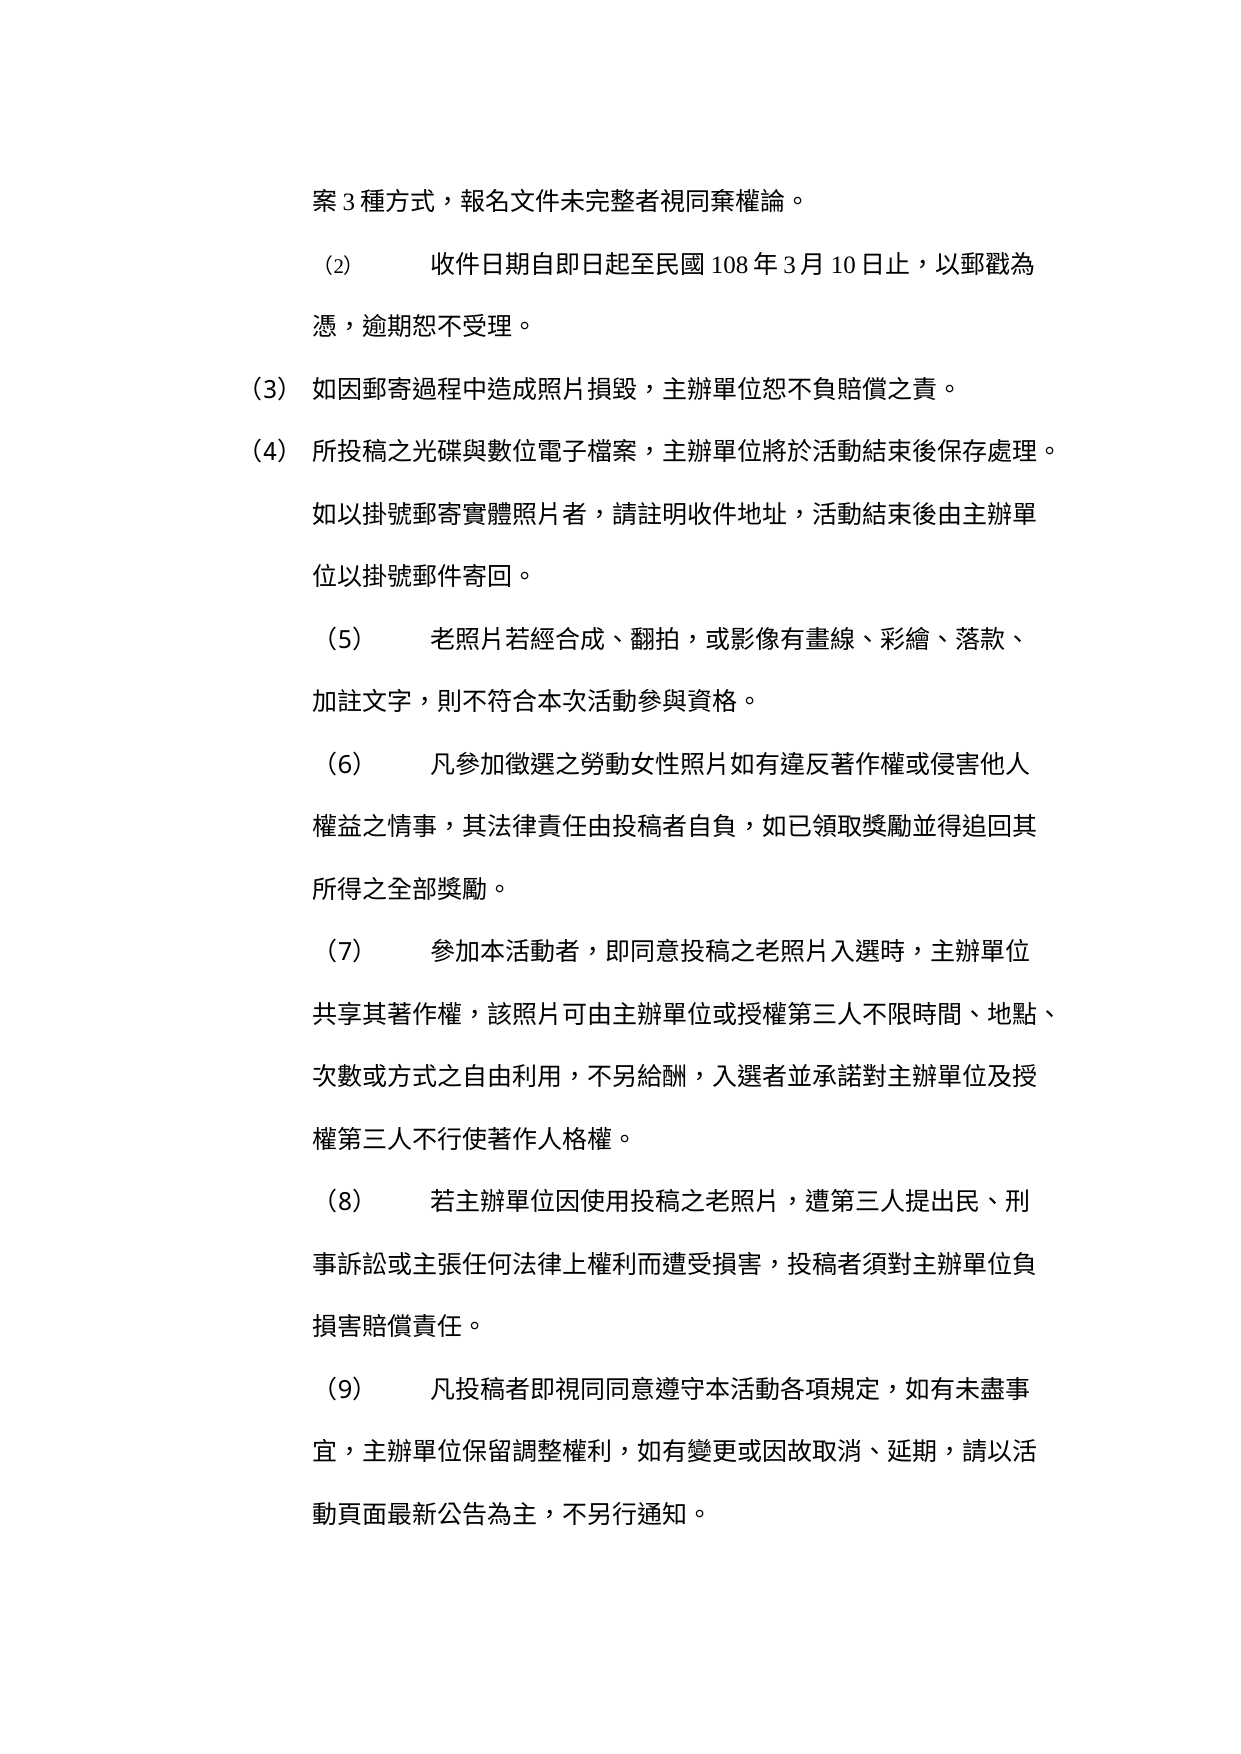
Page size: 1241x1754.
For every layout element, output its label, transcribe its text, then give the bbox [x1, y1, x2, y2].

list 凡投稿者即視同同意遵守本活動各項規定，如有未盡事宜，主辦單位保留調整權利，如有變更或因故取消、延期，請以活動頁面最新公告為主，不另行通知。 [312, 1346, 1053, 1533]
list 如因郵寄過程中造成照片損毀，主辦單位恕不負賠償之責。 [237, 346, 1053, 408]
list 收件日期自即日起至民國108年3月10日止，以郵戳為憑，逾期恕不受理。 [312, 221, 1053, 346]
list 參加本活動者，即同意投稿之老照片入選時，主辦單位共享其著作權，該照片可由主辦單位或授權第三人不限時間、地點、次數或方式之自由利用，不另給酬，入選者並承諾對主辦單位及授權第三人不行使著作人格權。 [312, 908, 1053, 1158]
list 所投稿之光碟與數位電子檔案，主辦單位將於活動結束後保存處理。如以掛號郵寄實體照片者，請註明收件地址，活動結束後由主辦單位以掛號郵件寄回。 [237, 408, 1053, 596]
list 凡參加徵選之勞動女性照片如有違反著作權或侵害他人權益之情事，其法律責任由投稿者自負，如已領取獎勵並得追回其所得之全部獎勵。 [312, 721, 1053, 908]
list 若主辦單位因使用投稿之老照片，遭第三人提出民、刑事訴訟或主張任何法律上權利而遭受損害，投稿者須對主辦單位負損害賠償責任。 [312, 1158, 1053, 1346]
list 案3種方式，報名文件未完整者視同棄權論。 [312, 158, 1053, 221]
list 老照片若經合成、翻拍，或影像有畫線、彩繪、落款、加註文字，則不符合本次活動參與資格。 [312, 596, 1053, 721]
